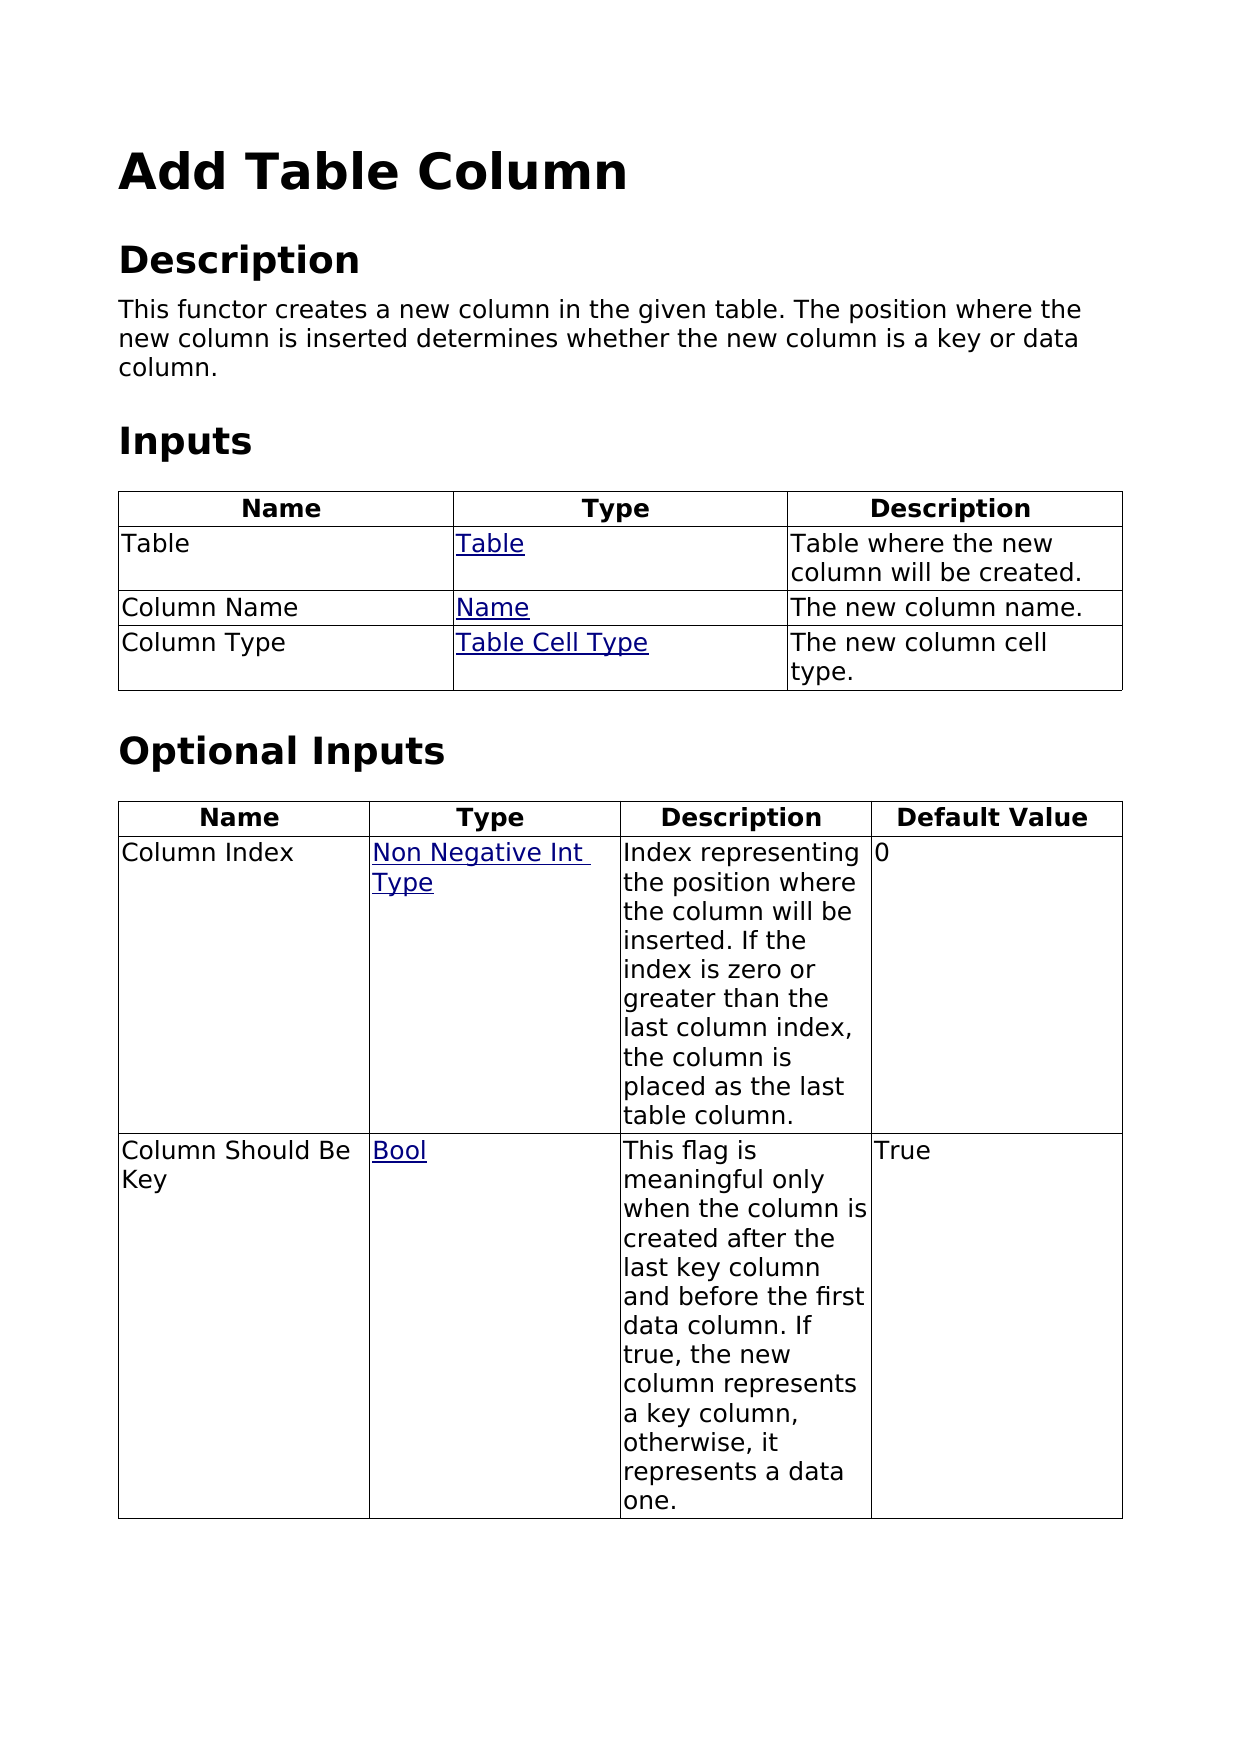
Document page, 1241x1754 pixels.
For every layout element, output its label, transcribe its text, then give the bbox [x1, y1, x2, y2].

table_cell Table [454, 527, 787, 590]
table_cell Name [454, 591, 787, 625]
subtitle Description [118, 239, 1122, 282]
table_cell Column Index [119, 837, 369, 1133]
table_cell Index representing the position where the column will be inserted. If the index is zero or greater than the last column index, the column is placed as the last table column. [621, 837, 871, 1133]
table_header Description [621, 802, 871, 836]
table_cell This flag is meaningful only when the column is created after the last key column and before the first data column. If true, the new column represents a key column, otherwise, it represents a data one. [621, 1134, 871, 1518]
subtitle Add Table Column [118, 143, 1122, 201]
table_header Name [119, 802, 369, 836]
subtitle Optional Inputs [118, 729, 1122, 773]
table_header Name [119, 492, 453, 526]
table_cell Column Name [119, 591, 453, 625]
subtitle Inputs [118, 420, 1122, 464]
table_cell The new column cell type. [788, 626, 1122, 690]
table_cell The new column name. [788, 591, 1122, 625]
table_header Description [788, 492, 1122, 526]
table_cell Column Type [119, 626, 453, 690]
table_cell Table [119, 527, 453, 590]
table_cell Bool [370, 1134, 620, 1518]
table_header Type [370, 802, 620, 836]
table_header Type [454, 492, 787, 526]
table_cell Column Should Be Key [119, 1134, 369, 1518]
table_header Default Value [872, 802, 1122, 836]
table_cell Table Cell Type [454, 626, 787, 690]
text This functor creates a new column in the given table. The position where the new column is inserted determines whether the new column is a key or data column. [118, 295, 1122, 382]
table_cell True [872, 1134, 1122, 1518]
table_cell Non Negative Int Type [370, 837, 620, 1133]
table_cell Table where the new column will be created. [788, 527, 1122, 590]
table_cell 0 [872, 837, 1122, 1133]
